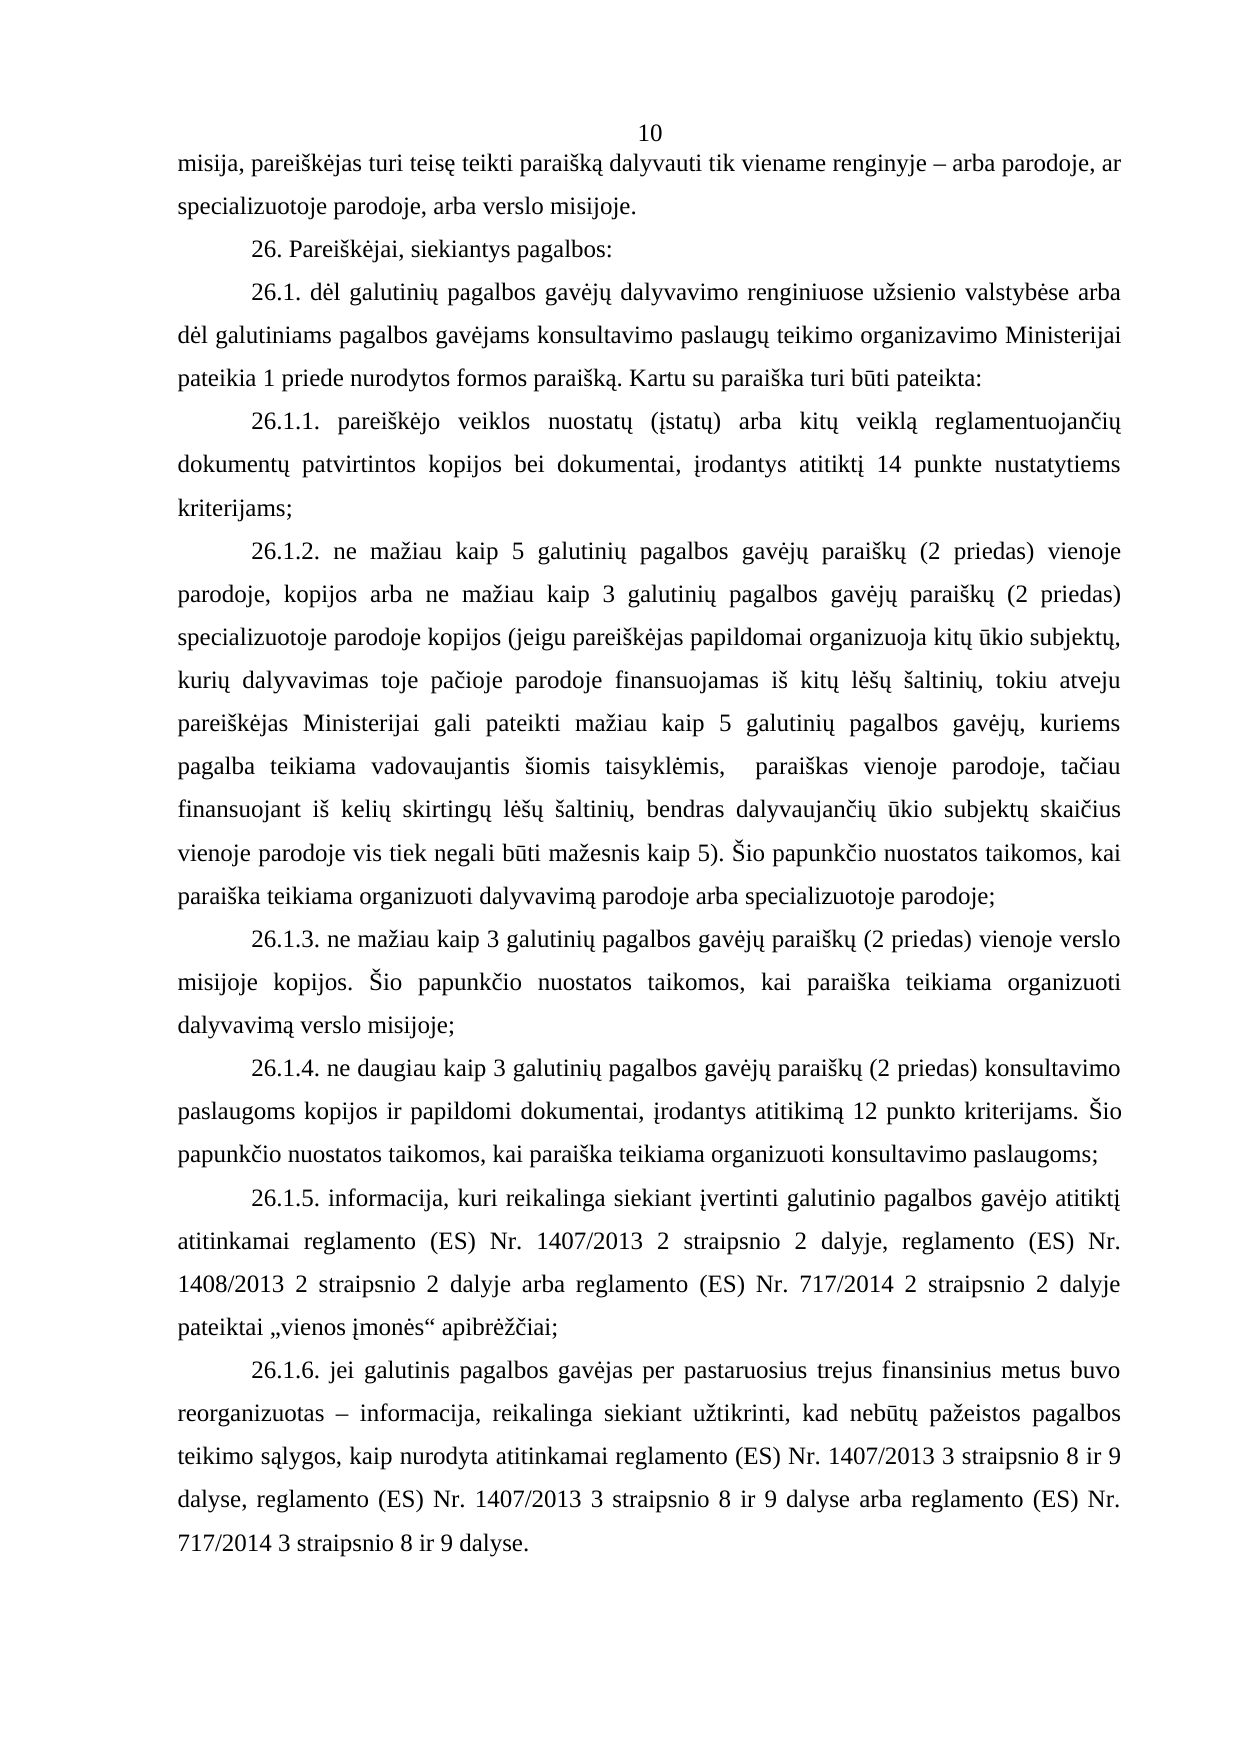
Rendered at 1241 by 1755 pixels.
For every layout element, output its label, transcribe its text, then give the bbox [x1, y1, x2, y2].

text 26. Pareiškėjai, siekiantys pagalbos: [177, 234, 1122, 263]
text 26.1.5. informacija, kuri reikalinga siekiant įvertinti galutinio pagalbos gavėjo atitiktį atitinkamai reglamento (ES) Nr. 1407/2013 2 straipsnio 2 dalyje, reglamento (ES) Nr. 1408/2013 2 straipsnio 2 dalyje arba reglamento (ES) Nr. 717/2014 2 straipsnio 2 dalyje pateiktai „vienos įmonės“ apibrėžčiai; [177, 1183, 1122, 1341]
text misija, pareiškėjas turi teisę teikti paraišką dalyvauti tik viename renginyje – arba parodoje, ar specializuotoje parodoje, arba verslo misijoje. [177, 148, 1122, 219]
text 26.1.6. jei galutinis pagalbos gavėjas per pastaruosius trejus finansinius metus buvo reorganizuotas – informacija, reikalinga siekiant užtikrinti, kad nebūtų pažeistos pagalbos teikimo sąlygos, kaip nurodyta atitinkamai reglamento (ES) Nr. 1407/2013 3 straipsnio 8 ir 9 dalyse, reglamento (ES) Nr. 1407/2013 3 straipsnio 8 ir 9 dalyse arba reglamento (ES) Nr. 717/2014 3 straipsnio 8 ir 9 dalyse. [177, 1355, 1122, 1556]
text 26.1.4. ne daugiau kaip 3 galutinių pagalbos gavėjų paraiškų (2 priedas) konsultavimo paslaugoms kopijos ir papildomi dokumentai, įrodantys atitikimą 12 punkto kriterijams. Šio papunkčio nuostatos taikomos, kai paraiška teikiama organizuoti konsultavimo paslaugoms; [177, 1053, 1122, 1168]
text 26.1.2. ne mažiau kaip 5 galutinių pagalbos gavėjų paraiškų (2 priedas) vienoje parodoje, kopijos arba ne mažiau kaip 3 galutinių pagalbos gavėjų paraiškų (2 priedas) specializuotoje parodoje kopijos (jeigu pareiškėjas papildomai organizuoja kitų ūkio subjektų, kurių dalyvavimas toje pačioje parodoje finansuojamas iš kitų lėšų šaltinių, tokiu atveju pareiškėjas Ministerijai gali pateikti mažiau kaip 5 galutinių pagalbos gavėjų, kuriems pagalba teikiama vadovaujantis šiomis taisyklėmis, paraiškas vienoje parodoje, tačiau finansuojant iš kelių skirtingų lėšų šaltinių, bendras dalyvaujančių ūkio subjektų skaičius vienoje parodoje vis tiek negali būti mažesnis kaip 5). Šio papunkčio nuostatos taikomos, kai paraiška teikiama organizuoti dalyvavimą parodoje arba specializuotoje parodoje; [177, 536, 1122, 909]
text 26.1.3. ne mažiau kaip 3 galutinių pagalbos gavėjų paraiškų (2 priedas) vienoje verslo misijoje kopijos. Šio papunkčio nuostatos taikomos, kai paraiška teikiama organizuoti dalyvavimą verslo misijoje; [177, 924, 1122, 1039]
text 26.1.1. pareiškėjo veiklos nuostatų (įstatų) arba kitų veiklą reglamentuojančių dokumentų patvirtintos kopijos bei dokumentai, įrodantys atitiktį 14 punkte nustatytiems kriterijams; [177, 406, 1122, 521]
text 26.1. dėl galutinių pagalbos gavėjų dalyvavimo renginiuose užsienio valstybėse arba dėl galutiniams pagalbos gavėjams konsultavimo paslaugų teikimo organizavimo Ministerijai pateikia 1 priede nurodytos formos paraišką. Kartu su paraiška turi būti pateikta: [177, 277, 1122, 392]
